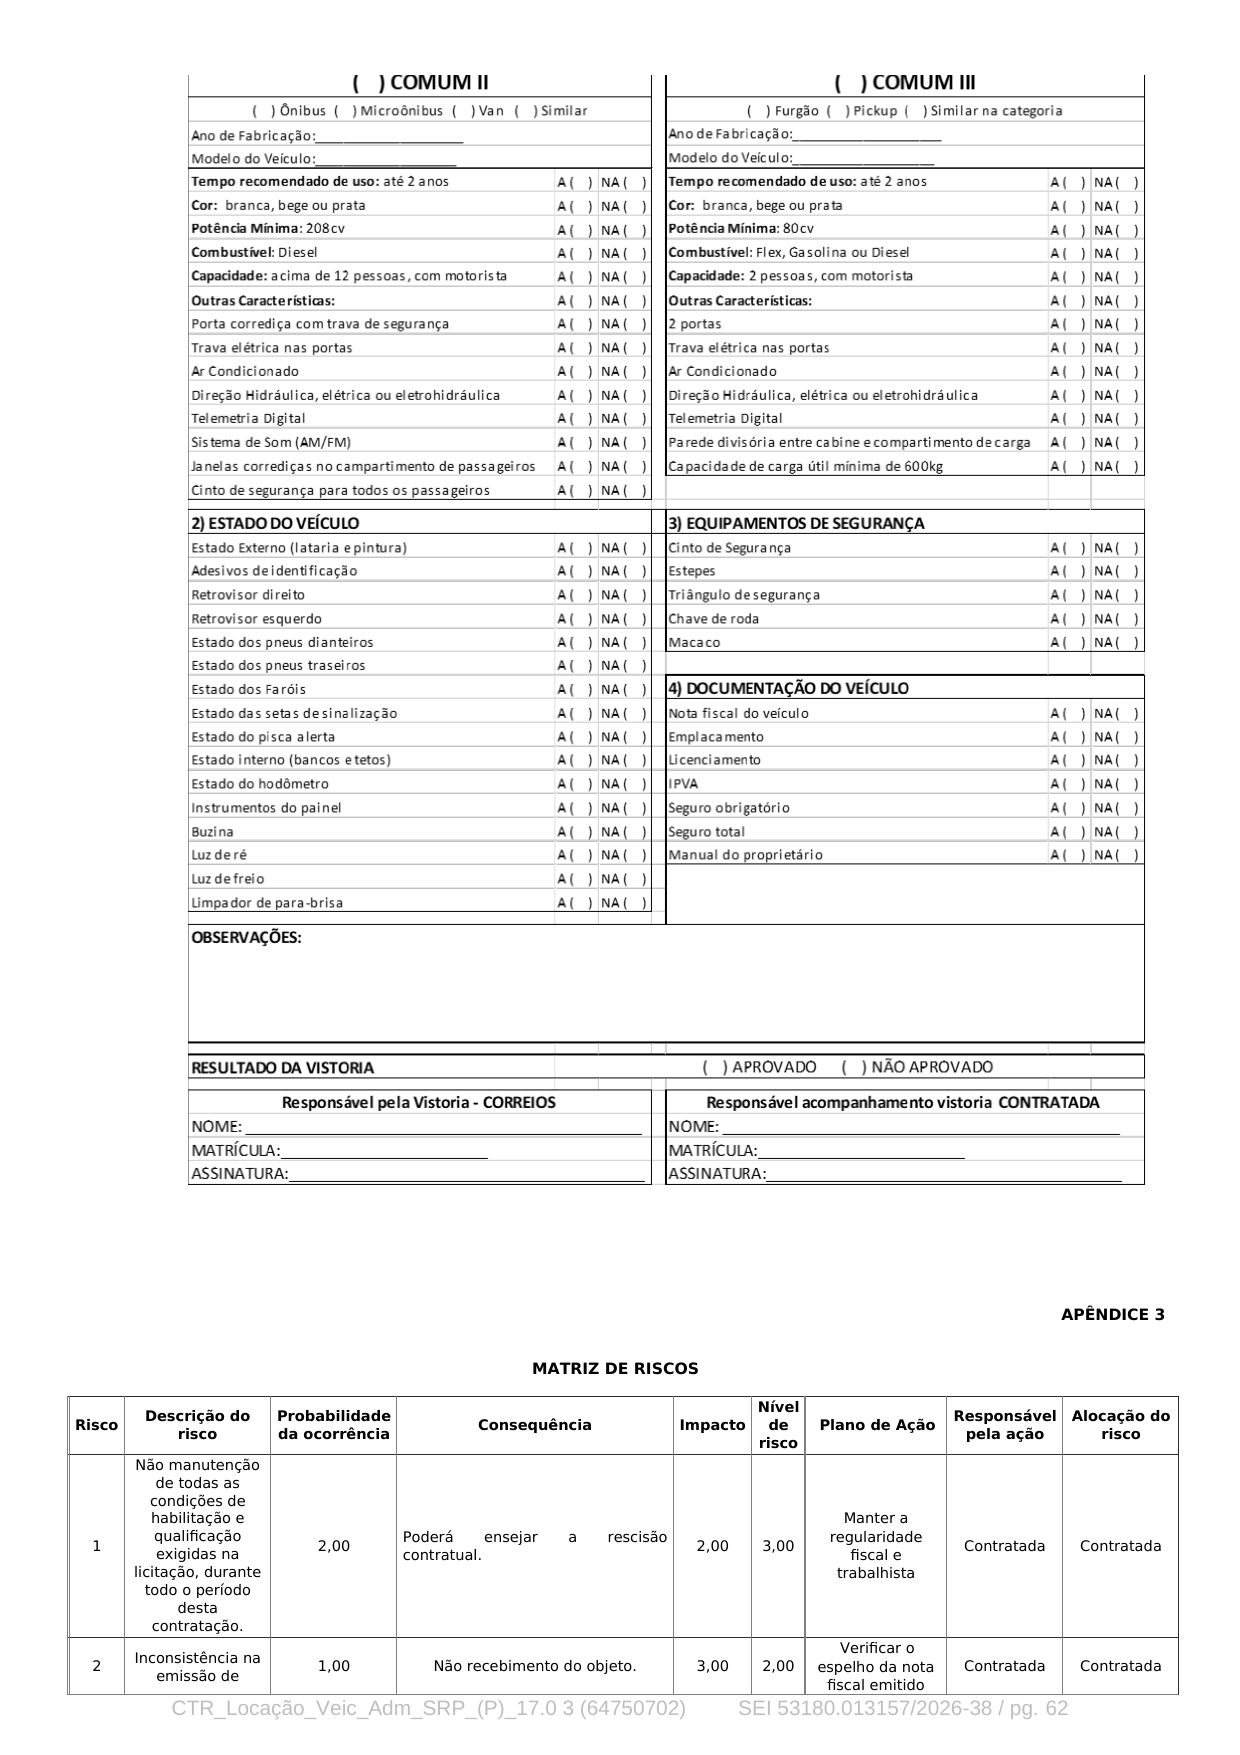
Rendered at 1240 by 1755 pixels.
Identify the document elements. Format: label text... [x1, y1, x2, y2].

table_header Descrição do risco [125, 1397, 270, 1453]
table_cell 2,00 [752, 1638, 804, 1694]
table_header Alocação do risco [1063, 1397, 1178, 1453]
table_header Consequência [397, 1397, 673, 1453]
text APÊNDICE 3 [69, 1306, 1166, 1324]
table_cell Não recebimento do objeto. [397, 1638, 673, 1694]
table_cell Inconsistência na emissão de [125, 1638, 270, 1694]
table_cell 2 [70, 1638, 124, 1694]
table_cell Poderá ensejar a rescisão contratual. [397, 1455, 673, 1637]
table_cell 2,00 [674, 1455, 751, 1637]
table_header Nível de risco [752, 1397, 804, 1453]
table_header Risco [70, 1397, 124, 1453]
table_cell Contratada [1063, 1455, 1178, 1637]
table_cell 3,00 [752, 1455, 804, 1637]
table_cell Contratada [947, 1638, 1062, 1694]
table_cell 1 [70, 1455, 124, 1637]
table_header Impacto [674, 1397, 751, 1453]
table_header Probabilidade da ocorrência [271, 1397, 396, 1453]
table_cell 1,00 [271, 1638, 396, 1694]
table_cell Verificar o espelho da nota fiscal emitido [806, 1638, 946, 1694]
table_cell Contratada [1063, 1638, 1178, 1694]
table_cell Não manutenção de todas as condições de habilitação e qualificação exigidas na licitação, durante todo o período desta contratação. [125, 1455, 270, 1637]
table_cell 2,00 [271, 1455, 396, 1637]
table_header Responsável pela ação [947, 1397, 1062, 1453]
text MATRIZ DE RISCOS [532, 1360, 1170, 1378]
table_cell 3,00 [674, 1638, 751, 1694]
table_cell Contratada [947, 1455, 1062, 1637]
table_header Plano de Ação [806, 1397, 946, 1453]
table_cell Manter a regularidade fiscal e trabalhista [806, 1455, 946, 1637]
